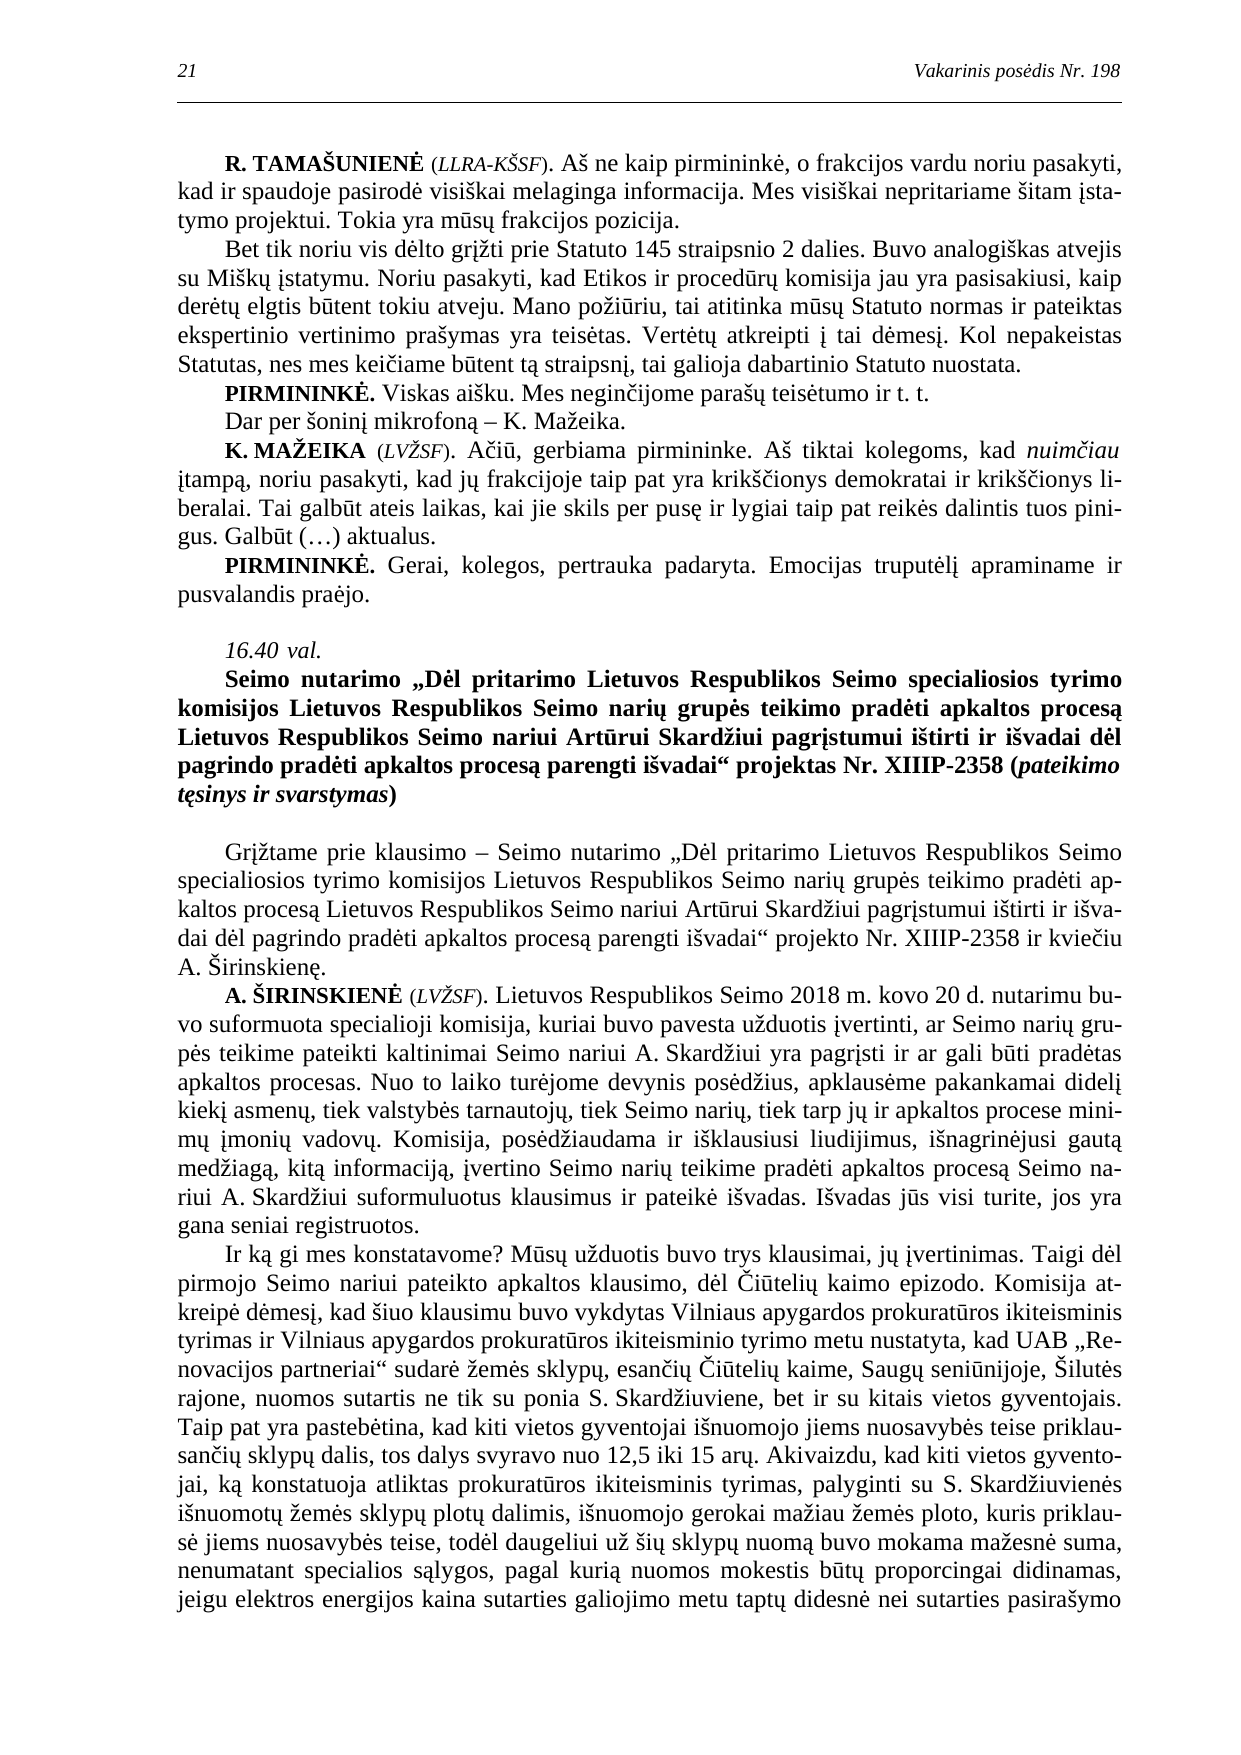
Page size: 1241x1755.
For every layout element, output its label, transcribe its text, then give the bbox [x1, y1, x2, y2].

text PIRMININKĖ. Vis­kas aiš­ku. Mes ne­gin­či­jo­me pa­ra­šų tei­sė­tu­mo ir t. t. [177, 378, 1122, 406]
text PIRMININKĖ. Ge­rai, ko­le­gos, per­trau­ka pa­da­ry­ta. Emo­ci­jas tru­pu­tė­lį ap­ra­mi­na­me ir pus­va­lan­dis pra­ėjo. [177, 550, 1122, 608]
text K. MAŽEIKA (LVŽSF). Ačiū, ger­bia­ma pir­mi­nin­ke. Aš tik­tai ko­le­goms, kad nuim­čiau įtam­pą, no­riu pa­sa­ky­ti, kad jų frak­ci­jo­je taip pat yra krikš­čio­nys de­mok­ra­tai ir krikš­čio­nys li­be­ra­lai. Tai gal­būt at­eis lai­kas, kai jie skils per pu­sę ir ly­giai taip pat rei­kės da­lin­tis tuos pi­ni­gus. Gal­būt (…) ak­tu­a­lus. [177, 435, 1122, 550]
text Bet tik no­riu vis dėl­to grįž­ti prie Sta­tu­to 145 straips­nio 2 da­lies. Bu­vo ana­lo­giš­kas at­ve­jis su Miš­kų įsta­ty­mu. No­riu pa­sa­ky­ti, kad Eti­kos ir pro­ce­dū­rų ko­mi­si­ja jau yra pa­si­sa­kiu­si, kaip de­rė­tų elg­tis bū­tent to­kiu at­ve­ju. Ma­no po­žiū­riu, tai ati­tin­ka mū­sų Sta­tu­to nor­mas ir pa­teik­tas eks­per­ti­nio ver­ti­ni­mo pra­šy­mas yra tei­sė­tas. Ver­tė­tų at­kreip­ti į tai dė­me­sį. Kol ne­pa­keis­tas Sta­tu­tas, nes mes kei­čia­me bū­tent tą straips­nį, tai ga­lio­ja da­bar­ti­nio Sta­tu­to nuo­sta­ta. [177, 234, 1122, 378]
text 16.40 val. [224, 636, 1122, 664]
text R. TAMAŠUNIENĖ (LLRA-KŠSF). Aš ne kaip pir­mi­nin­kė, o frak­ci­jos var­du no­riu pa­sa­ky­ti, kad ir spau­do­je pa­si­ro­dė vi­siš­kai me­la­gin­ga in­for­ma­ci­ja. Mes vi­siš­kai ne­pri­ta­ria­me ši­tam įsta­ty­mo pro­jek­tui. To­kia yra mū­sų frak­ci­jos po­zi­ci­ja. [177, 148, 1122, 234]
text A. ŠIRINSKIENĖ (LVŽSF). Lie­tu­vos Res­pub­li­kos Sei­mo 2018 m. ko­vo 20 d. nu­ta­ri­mu bu­vo su­for­muo­ta spe­cia­lio­ji ko­mi­si­ja, ku­riai bu­vo pa­ves­ta už­duo­tis įver­tin­ti, ar Sei­mo na­rių gru­pės tei­ki­me pa­teik­ti kal­ti­ni­mai Sei­mo na­riui A. Skar­džiui yra pa­grįs­ti ir ar ga­li bū­ti pra­dė­tas ap­kal­tos pro­ce­sas. Nuo to lai­ko tu­rė­jo­me de­vy­nis po­sė­džius, ap­klau­sė­me pa­kan­ka­mai di­de­lį kie­kį as­me­nų, tiek vals­ty­bės tar­nau­to­jų, tiek Sei­mo na­rių, tiek tarp jų ir ap­kal­tos pro­ce­se mi­ni­mų įmo­nių va­do­vų. Ko­mi­si­ja, po­sė­džiau­da­ma ir iš­klau­siu­si liu­di­ji­mus, iš­nag­ri­nė­ju­si gau­tą me­džia­gą, ki­tą in­for­ma­ci­ją, įver­ti­no Sei­mo na­rių tei­ki­me pra­dė­ti ap­kal­tos pro­ce­są Sei­mo na­riui A. Skar­džiui su­for­mu­luo­tus klau­si­mus ir pa­tei­kė iš­va­das. Iš­va­das jūs vi­si tu­ri­te, jos yra ga­na se­niai re­gist­ruo­tos. [177, 980, 1122, 1239]
text Sei­mo nu­ta­ri­mo „Dėl pri­ta­ri­mo Lie­tu­vos Res­pub­li­kos Sei­mo spe­cia­lio­sios ty­ri­mo ko­mi­si­jos Lie­tu­vos Res­pub­li­kos Sei­mo na­rių gru­pės tei­ki­mo pra­dė­ti ap­kal­tos pro­ce­są Lie­tu­vos Res­pub­li­kos Sei­mo na­riui Ar­tū­rui Skar­džiui pa­grįs­tu­mui iš­tir­ti ir iš­va­dai dėl pa­grin­do pra­dė­ti ap­kal­tos pro­ce­są pa­reng­ti iš­va­dai“ pro­jek­tas Nr. XIIIP-2358 (pa­tei­ki­mo tę­si­nys ir svars­ty­mas) [177, 664, 1122, 808]
text Grįž­ta­me prie klau­si­mo – Sei­mo nu­ta­ri­mo „Dėl pri­ta­ri­mo Lie­tu­vos Res­pub­li­kos Sei­mo spe­cia­lio­sios ty­ri­mo ko­mi­si­jos Lie­tu­vos Res­pub­li­kos Sei­mo na­rių gru­pės tei­ki­mo pra­dė­ti ap­kal­tos pro­ce­są Lie­tu­vos Res­pub­li­kos Sei­mo na­riui Ar­tū­rui Skar­džiui pa­grįs­tu­mui iš­tir­ti ir iš­va­dai dėl pa­grin­do pra­dė­ti ap­kal­tos pro­ce­są pa­reng­ti iš­va­dai“ pro­jek­to Nr. XIIIP-2358 ir kvie­čiu A. Ši­rins­kie­nę. [177, 837, 1122, 980]
text Dar per šo­ni­nį mik­ro­fo­ną – K. Ma­žei­ka. [177, 406, 1122, 435]
text Ir ką gi mes kon­sta­ta­vo­me? Mū­sų už­duo­tis bu­vo trys klau­si­mai, jų įver­ti­ni­mas. Tai­gi dėl pir­mo­jo Sei­mo na­riui pa­teik­to ap­kal­tos klau­si­mo, dėl Čiū­te­lių kai­mo epi­zo­do. Ko­mi­si­ja at­krei­pė dė­me­sį, kad šiuo klau­si­mu bu­vo vyk­dy­tas Vil­niaus apy­gar­dos pro­ku­ra­tū­ros iki­teis­mi­nis ty­ri­mas ir Vil­niaus apy­gar­dos pro­ku­ra­tū­ros iki­teis­mi­nio ty­ri­mo me­tu nu­sta­ty­ta, kad UAB „Re­no­va­ci­jos part­ne­riai“ su­da­rė že­mės skly­pų, esan­čių Čiū­te­lių kai­me, Sau­gų se­niū­ni­jo­je, Ši­lu­tės ra­jo­ne, nuo­mos su­tar­tis ne tik su po­nia S. Skar­džiu­vie­ne, bet ir su ki­tais vie­tos gy­ven­to­jais. Taip pat yra pa­ste­bė­ti­na, kad ki­ti vie­tos gy­ven­to­jai iš­nuo­mo­jo jiems nuo­sa­vy­bės tei­se pri­klau­san­čių skly­pų da­lis, tos da­lys svy­ra­vo nuo 12,5 iki 15 arų. Aki­vaiz­du, kad ki­ti vie­tos gy­ven­to­jai, ką kon­sta­tuo­ja at­lik­tas pro­ku­ra­tū­ros iki­teis­mi­nis ty­ri­mas, pa­ly­gin­ti su S. Skar­džiu­vie­nės iš­nuo­mo­tų že­mės skly­pų plo­tų da­li­mis, iš­nuo­mo­jo ge­ro­kai ma­žiau že­mės plo­to, ku­ris pri­klau­sė jiems nuo­sa­vy­bės tei­se, to­dėl dau­ge­liui už šių skly­pų nu­omą bu­vo mo­ka­ma ma­žes­nė su­ma, ne­nu­ma­tant spe­cia­lios są­ly­gos, pa­gal ku­rią nuo­mos mo­kes­tis bū­tų pro­por­cin­gai di­di­na­mas, jei­gu elek­tros ener­gi­jos kai­na su­tar­ties ga­lio­ji­mo me­tu tap­tų di­des­nė nei su­tar­ties pa­si­ra­šy­mo [177, 1239, 1122, 1613]
